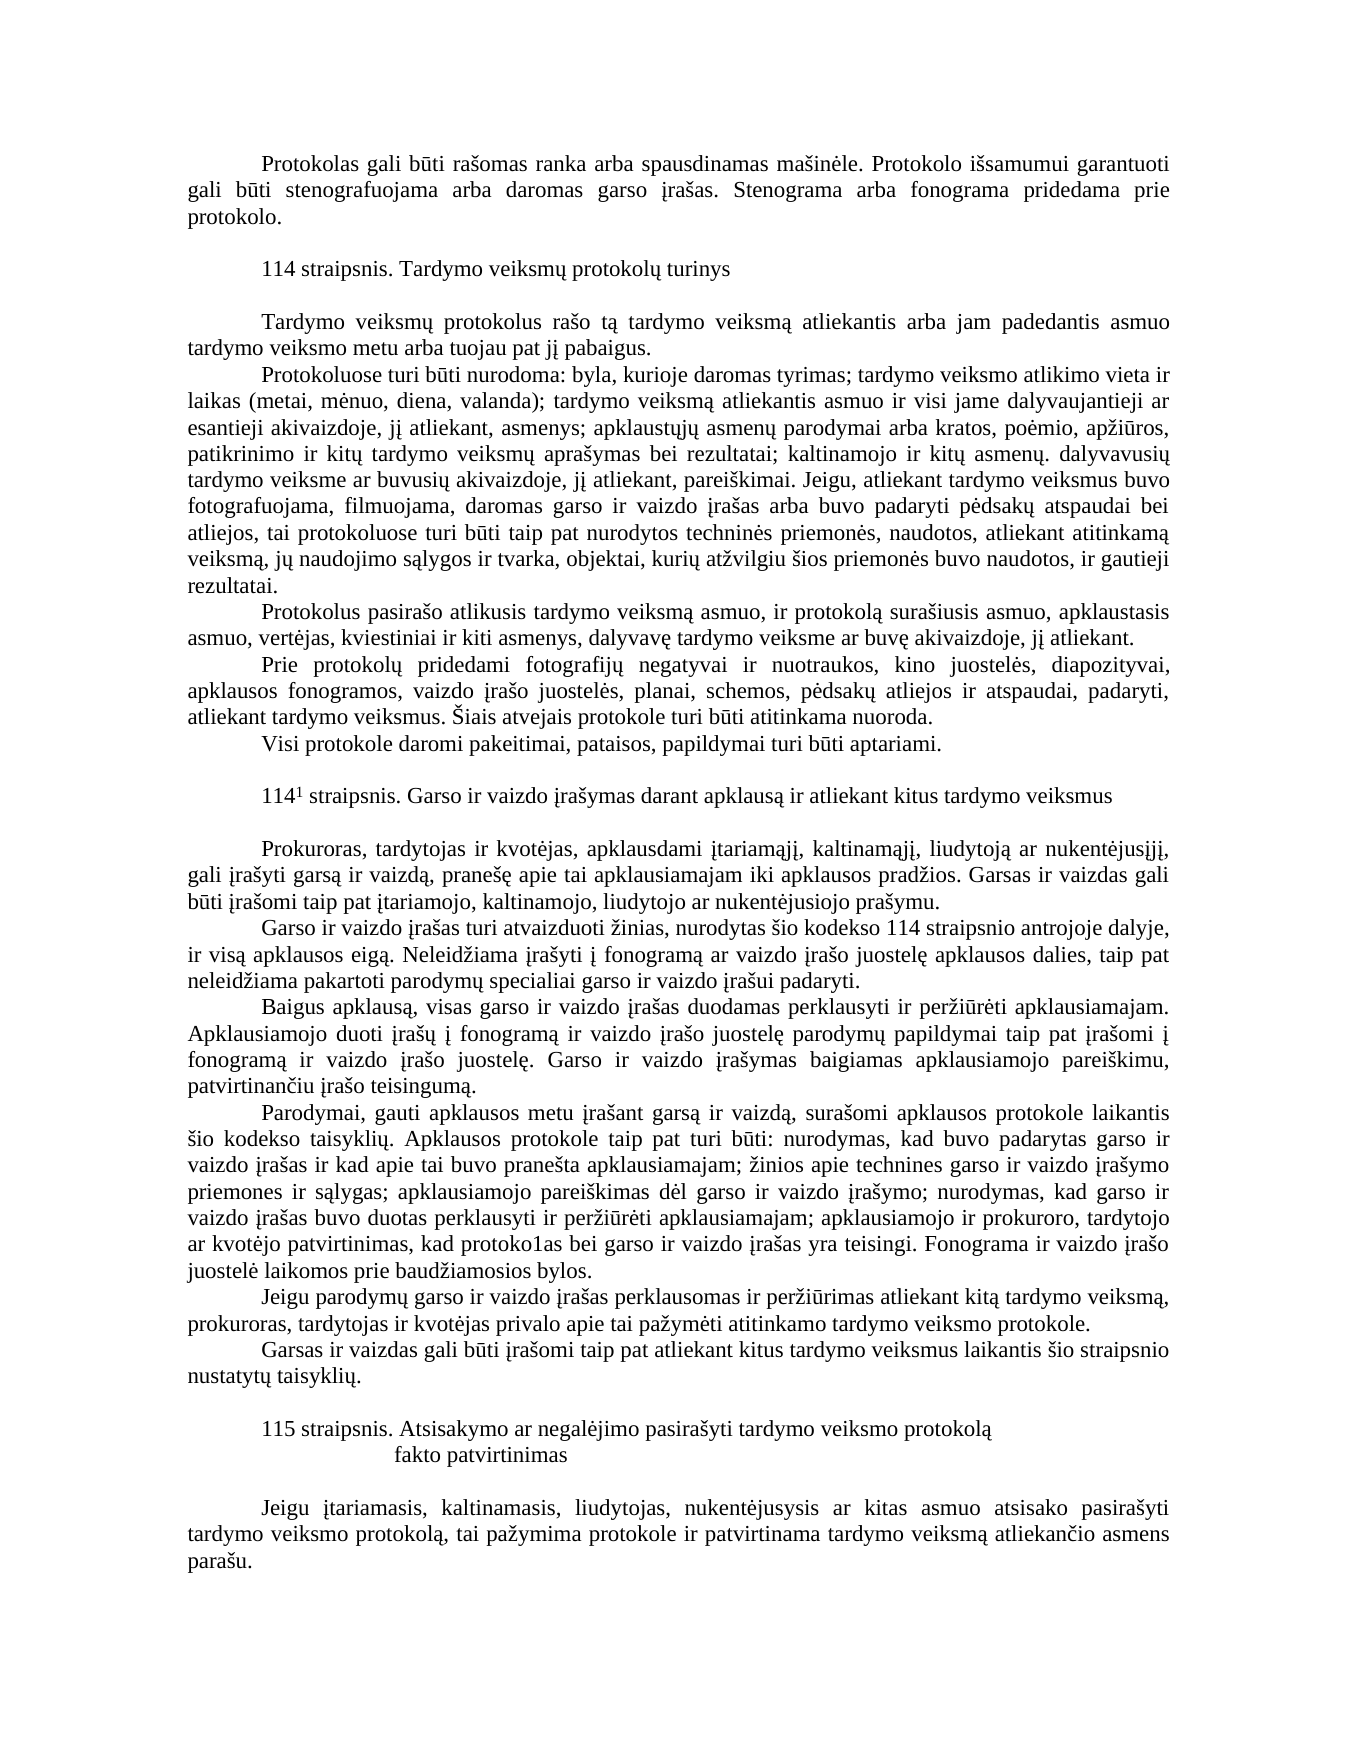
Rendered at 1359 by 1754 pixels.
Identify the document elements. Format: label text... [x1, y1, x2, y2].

text 1141 straipsnis. Garso ir vaizdo įrašymas darant apklausą ir atliekant kitus tardymo veiksmus [261, 782, 1171, 809]
text Protokoluose turi būti nurodoma: byla, kurioje daromas tyrimas; tardymo veiksmo atlikimo vieta ir laikas (metai, mėnuo, diena, valanda); tardymo veiksmą atliekantis asmuo ir visi jame dalyvaujantieji ar esantieji akivaizdoje, jį atliekant, asmenys; apklaustųjų asmenų parodymai arba kratos, poėmio, apžiūros, patikrinimo ir kitų tardymo veiksmų aprašymas bei rezultatai; kaltinamojo ir kitų asmenų. dalyvavusių tardymo veiksme ar buvusių akivaizdoje, jį atliekant, pareiškimai. Jeigu, atliekant tardymo veiksmus buvo fotografuojama, filmuojama, daromas garso ir vaizdo įrašas arba buvo padaryti pėdsakų atspaudai bei atliejos, tai protokoluose turi būti taip pat nurodytos techninės priemonės, naudotos, atliekant atitinkamą veiksmą, jų naudojimo sąlygos ir tvarka, objektai, kurių atžvilgiu šios priemonės buvo naudotos, ir gautieji rezultatai. [187, 361, 1171, 598]
text fakto patvirtinimas [187, 1441, 1171, 1468]
text Jeigu parodymų garso ir vaizdo įrašas perklausomas ir peržiūrimas atliekant kitą tardymo veiksmą, prokuroras, tardytojas ir kvotėjas privalo apie tai pažymėti atitinkamo tardymo veiksmo protokole. [187, 1283, 1171, 1336]
text Parodymai, gauti apklausos metu įrašant garsą ir vaizdą, surašomi apklausos protokole laikantis šio kodekso taisyklių. Apklausos protokole taip pat turi būti: nurodymas, kad buvo padarytas garso ir vaizdo įrašas ir kad apie tai buvo pranešta apklausiamajam; žinios apie technines garso ir vaizdo įrašymo priemones ir sąlygas; apklausiamojo pareiškimas dėl garso ir vaizdo įrašymo; nurodymas, kad garso ir vaizdo įrašas buvo duotas perklausyti ir peržiūrėti apklausiamajam; apklausiamojo ir prokuroro, tardytojo ar kvotėjo patvirtinimas, kad protoko1as bei garso ir vaizdo įrašas yra teisingi. Fonograma ir vaizdo įrašo juostelė laikomos prie baudžiamosios bylos. [187, 1099, 1171, 1283]
text 115 straipsnis. Atsisakymo ar negalėjimo pasirašyti tardymo veiksmo protokolą [187, 1415, 1171, 1441]
text Prie protokolų pridedami fotografijų negatyvai ir nuotraukos, kino juostelės, diapozityvai, apklausos fonogramos, vaizdo įrašo juostelės, planai, schemos, pėdsakų atliejos ir atspaudai, padaryti, atliekant tardymo veiksmus. Šiais atvejais protokole turi būti atitinkama nuoroda. [187, 651, 1171, 730]
text Baigus apklausą, visas garso ir vaizdo įrašas duodamas perklausyti ir peržiūrėti apklausiamajam. Apklausiamojo duoti įrašų į fonogramą ir vaizdo įrašo juostelę parodymų papildymai taip pat įrašomi į fonogramą ir vaizdo įrašo juostelę. Garso ir vaizdo įrašymas baigiamas apklausiamojo pareiškimu, patvirtinančiu įrašo teisingumą. [187, 993, 1171, 1099]
text Garso ir vaizdo įrašas turi atvaizduoti žinias, nurodytas šio kodekso 114 straipsnio antrojoje dalyje, ir visą apklausos eigą. Neleidžiama įrašyti į fonogramą ar vaizdo įrašo juostelę apklausos dalies, taip pat neleidžiama pakartoti parodymų specialiai garso ir vaizdo įrašui padaryti. [187, 914, 1171, 993]
text Garsas ir vaizdas gali būti įrašomi taip pat atliekant kitus tardymo veiksmus laikantis šio straipsnio nustatytų taisyklių. [187, 1336, 1171, 1389]
text 114 straipsnis. Tardymo veiksmų protokolų turinys [187, 255, 1171, 282]
text Tardymo veiksmų protokolus rašo tą tardymo veiksmą atliekantis arba jam padedantis asmuo tardymo veiksmo metu arba tuojau pat jį pabaigus. [187, 308, 1171, 361]
text Visi protokole daromi pakeitimai, pataisos, papildymai turi būti aptariami. [187, 730, 1171, 756]
text Protokolus pasirašo atlikusis tardymo veiksmą asmuo, ir protokolą surašiusis asmuo, apklaustasis asmuo, vertėjas, kviestiniai ir kiti asmenys, dalyvavę tardymo veiksme ar buvę akivaizdoje, jį atliekant. [187, 598, 1171, 651]
text Protokolas gali būti rašomas ranka arba spausdinamas mašinėle. Protokolo išsamumui garantuoti gali būti stenografuojama arba daromas garso įrašas. Stenograma arba fonograma pridedama prie protokolo. [187, 150, 1171, 229]
text Jeigu įtariamasis, kaltinamasis, liudytojas, nukentėjusysis ar kitas asmuo atsisako pasirašyti tardymo veiksmo protokolą, tai pažymima protokole ir patvirtinama tardymo veiksmą atliekančio asmens parašu. [187, 1494, 1171, 1573]
text Prokuroras, tardytojas ir kvotėjas, apklausdami įtariamąjį, kaltinamąjį, liudytoją ar nukentėjusįjį, gali įrašyti garsą ir vaizdą, pranešę apie tai apklausiamajam iki apklausos pradžios. Garsas ir vaizdas gali būti įrašomi taip pat įtariamojo, kaltinamojo, liudytojo ar nukentėjusiojo prašymu. [187, 835, 1171, 914]
